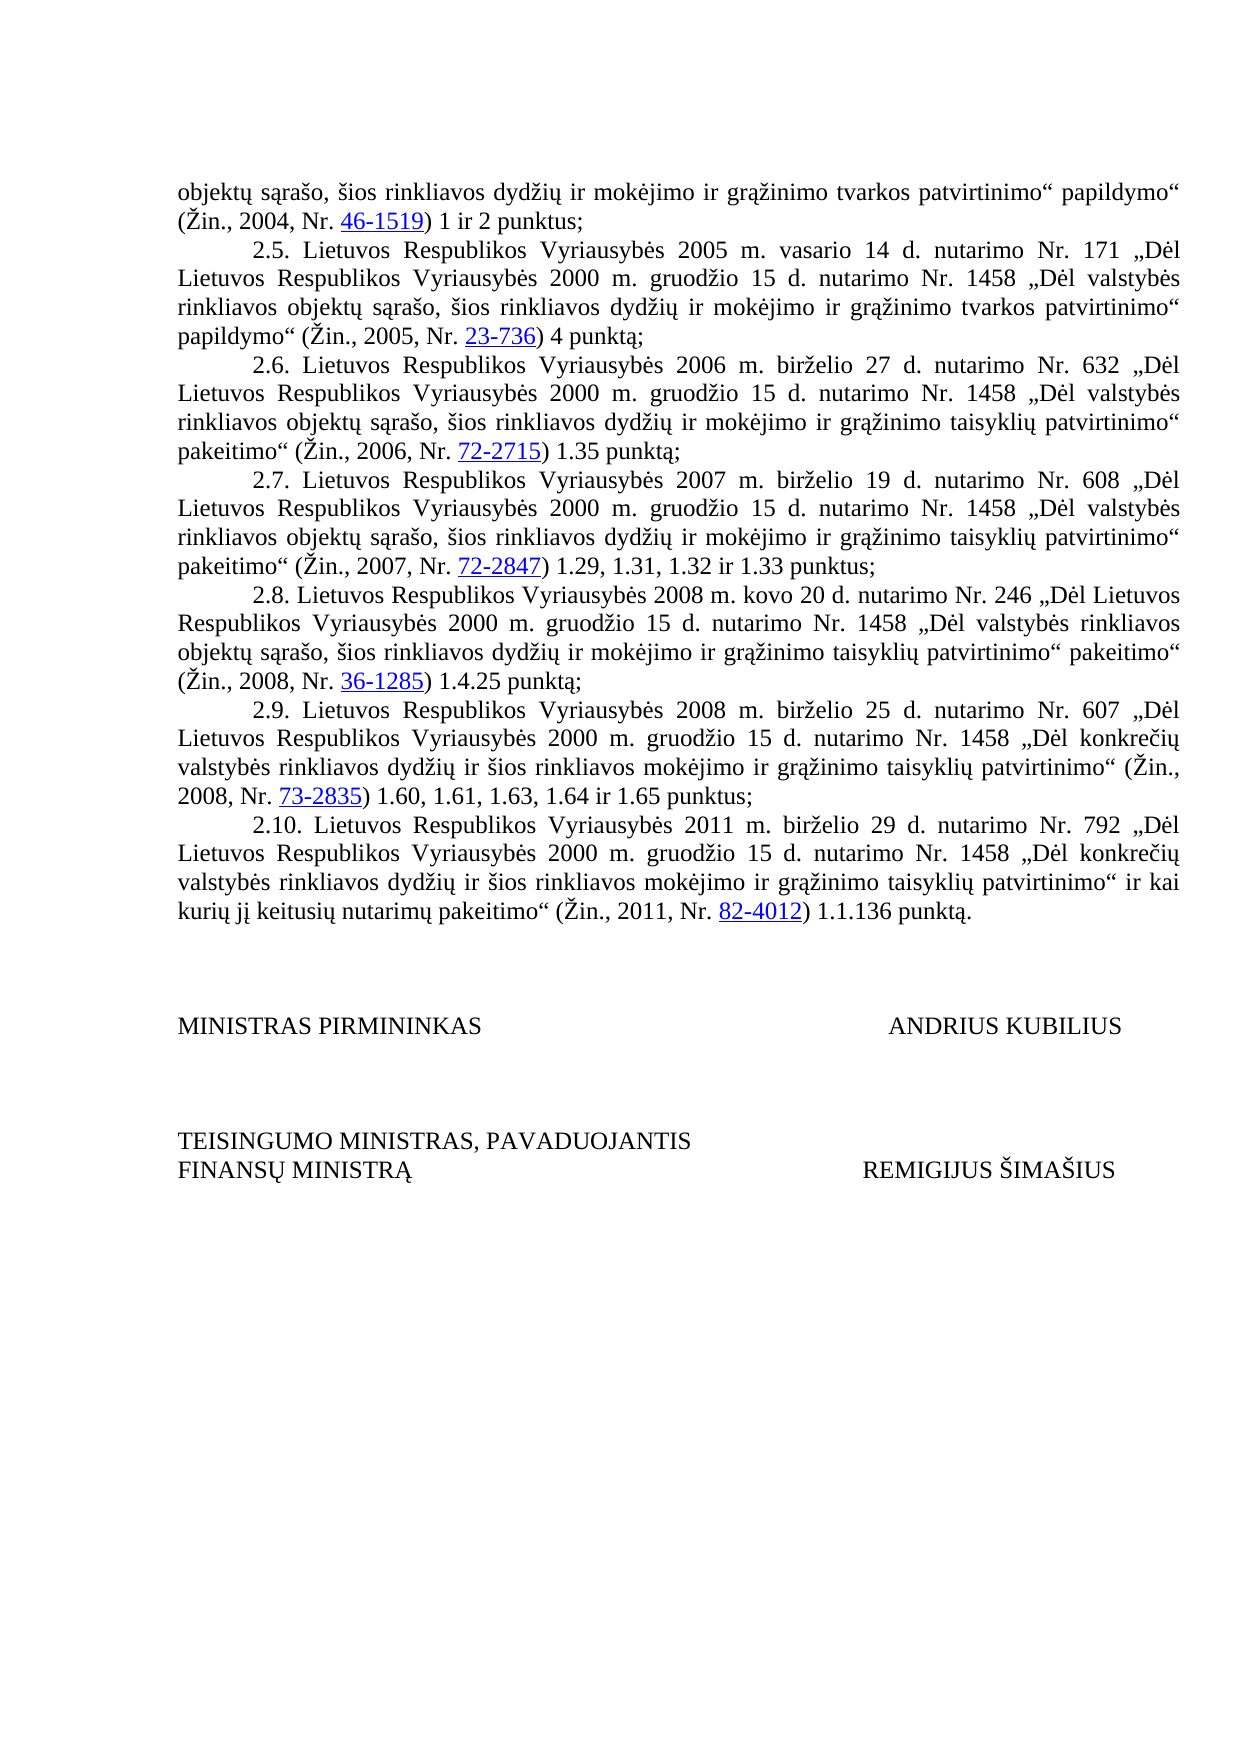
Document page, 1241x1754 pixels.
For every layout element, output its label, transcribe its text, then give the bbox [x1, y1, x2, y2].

text 2.6. Lietuvos Respublikos Vyriausybės 2006 m. birželio 27 d. nutarimo Nr. 632 „Dėl Lietuvos Respublikos Vyriausybės 2000 m. gruodžio 15 d. nutarimo Nr. 1458 „Dėl valstybės rinkliavos objektų sąrašo, šios rinkliavos dydžių ir mokėjimo ir grąžinimo taisyklių patvirtinimo“ pakeitimo“ (Žin., 2006, Nr. 72-2715) 1.35 punktą; [177, 350, 1181, 465]
text objektų sąrašo, šios rinkliavos dydžių ir mokėjimo ir grąžinimo tvarkos patvirtinimo“ papildymo“ (Žin., 2004, Nr. 46-1519) 1 ir 2 punktus; [177, 177, 1181, 235]
text FINANSŲ MINISTRĄ REMIGIJUS ŠIMAŠIUS [177, 1155, 1181, 1183]
text MINISTRAS PIRMININKAS ANDRIUS KUBILIUS [177, 1011, 1181, 1040]
text 2.7. Lietuvos Respublikos Vyriausybės 2007 m. birželio 19 d. nutarimo Nr. 608 „Dėl Lietuvos Respublikos Vyriausybės 2000 m. gruodžio 15 d. nutarimo Nr. 1458 „Dėl valstybės rinkliavos objektų sąrašo, šios rinkliavos dydžių ir mokėjimo ir grąžinimo taisyklių patvirtinimo“ pakeitimo“ (Žin., 2007, Nr. 72-2847) 1.29, 1.31, 1.32 ir 1.33 punktus; [177, 465, 1181, 580]
text 2.5. Lietuvos Respublikos Vyriausybės 2005 m. vasario 14 d. nutarimo Nr. 171 „Dėl Lietuvos Respublikos Vyriausybės 2000 m. gruodžio 15 d. nutarimo Nr. 1458 „Dėl valstybės rinkliavos objektų sąrašo, šios rinkliavos dydžių ir mokėjimo ir grąžinimo tvarkos patvirtinimo“ papildymo“ (Žin., 2005, Nr. 23-736) 4 punktą; [177, 235, 1181, 350]
text 2.9. Lietuvos Respublikos Vyriausybės 2008 m. birželio 25 d. nutarimo Nr. 607 „Dėl Lietuvos Respublikos Vyriausybės 2000 m. gruodžio 15 d. nutarimo Nr. 1458 „Dėl konkrečių valstybės rinkliavos dydžių ir šios rinkliavos mokėjimo ir grąžinimo taisyklių patvirtinimo“ (Žin., 2008, Nr. 73-2835) 1.60, 1.61, 1.63, 1.64 ir 1.65 punktus; [177, 695, 1181, 810]
text TEISINGUMO MINISTRAS, PAVADUOJANTIS [177, 1126, 1181, 1155]
text 2.8. Lietuvos Respublikos Vyriausybės 2008 m. kovo 20 d. nutarimo Nr. 246 „Dėl Lietuvos Respublikos Vyriausybės 2000 m. gruodžio 15 d. nutarimo Nr. 1458 „Dėl valstybės rinkliavos objektų sąrašo, šios rinkliavos dydžių ir mokėjimo ir grąžinimo taisyklių patvirtinimo“ pakeitimo“ (Žin., 2008, Nr. 36-1285) 1.4.25 punktą; [177, 580, 1181, 695]
text 2.10. Lietuvos Respublikos Vyriausybės 2011 m. birželio 29 d. nutarimo Nr. 792 „Dėl Lietuvos Respublikos Vyriausybės 2000 m. gruodžio 15 d. nutarimo Nr. 1458 „Dėl konkrečių valstybės rinkliavos dydžių ir šios rinkliavos mokėjimo ir grąžinimo taisyklių patvirtinimo“ ir kai kurių jį keitusių nutarimų pakeitimo“ (Žin., 2011, Nr. 82-4012) 1.1.136 punktą. [177, 810, 1181, 925]
